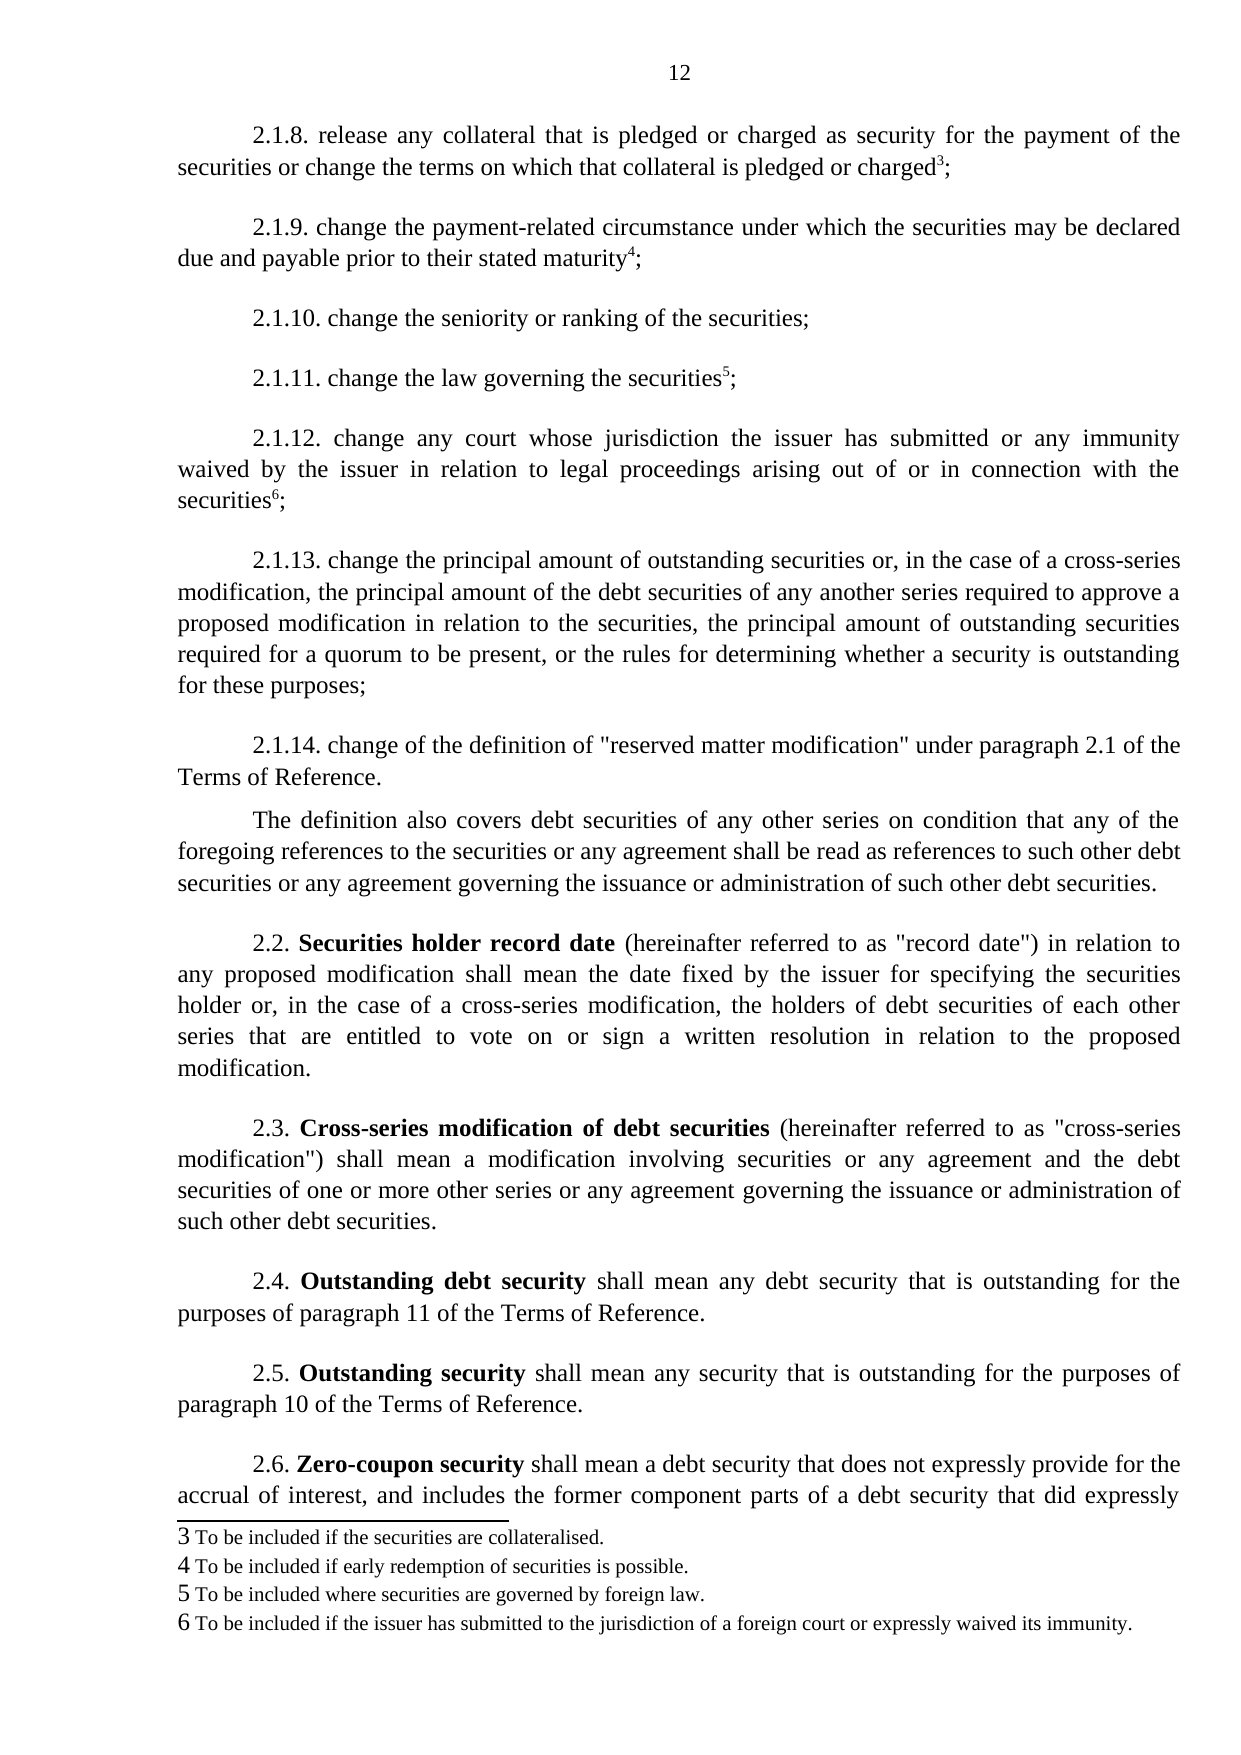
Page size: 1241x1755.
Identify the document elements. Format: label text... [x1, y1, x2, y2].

text To be included if the issuer has submitted to the jurisdiction of a foreign court or expressly waived its immunity. [177, 1607, 1181, 1636]
text 2.3. Cross-series modification of debt securities (hereinafter referred to as "cross-series modification") shall mean a modification involving securities or any agreement and the debt securities of one or more other series or any agreement governing the issuance or administration of such other debt securities. [177, 1110, 1181, 1235]
text 2.1.11. change the law governing the securities; [177, 361, 1181, 392]
text 2.4. Outstanding debt security shall mean any debt security that is outstanding for the purposes of paragraph 11 of the Terms of Reference. [177, 1264, 1181, 1326]
text To be included if the securities are collateralised. [177, 1521, 1181, 1550]
text 2.2. Securities holder record date (hereinafter referred to as "record date") in relation to any proposed modification shall mean the date fixed by the issuer for specifying the securities holder or, in the case of a cross-series modification, the holders of debt securities of each other series that are entitled to vote on or sign a written resolution in relation to the proposed modification. [177, 925, 1181, 1081]
text 2.1.14. change of the definition of "reserved matter modification" under paragraph 2.1 of the Terms of Reference. [177, 728, 1181, 791]
text To be included where securities are governed by foreign law. [177, 1578, 1181, 1607]
text To be included if early redemption of securities is possible. [177, 1550, 1181, 1578]
text 2.1.13. change the principal amount of outstanding securities or, in the case of a cross-series modification, the principal amount of the debt securities of any another series required to approve a proposed modification in relation to the securities, the principal amount of outstanding securities required for a quorum to be present, or the rules for determining whether a security is outstanding for these purposes; [177, 543, 1181, 699]
text 2.1.12. change any court whose jurisdiction the issuer has submitted or any immunity waived by the issuer in relation to legal proceedings arising out of or in connection with the securities; [177, 421, 1181, 514]
text 2.1.9. change the payment-related circumstance under which the securities may be declared due and payable prior to their stated maturity; [177, 209, 1181, 272]
text 2.1.10. change the seniority or ranking of the securities; [177, 301, 1181, 332]
text 2.5. Outstanding security shall mean any security that is outstanding for the purposes of paragraph 10 of the Terms of Reference. [177, 1355, 1181, 1418]
text The definition also covers debt securities of any other series on condition that any of the foregoing references to the securities or any agreement shall be read as references to such other debt securities or any agreement governing the issuance or administration of such other debt securities. [177, 803, 1181, 896]
text 2.1.8. release any collateral that is pledged or charged as security for the payment of the securities or change the terms on which that collateral is pledged or charged; [177, 118, 1181, 181]
text 2.6. Zero-coupon security shall mean a debt security that does not expressly provide for the accrual of interest, and includes the former component parts of a debt security that did expressly [177, 1446, 1181, 1509]
